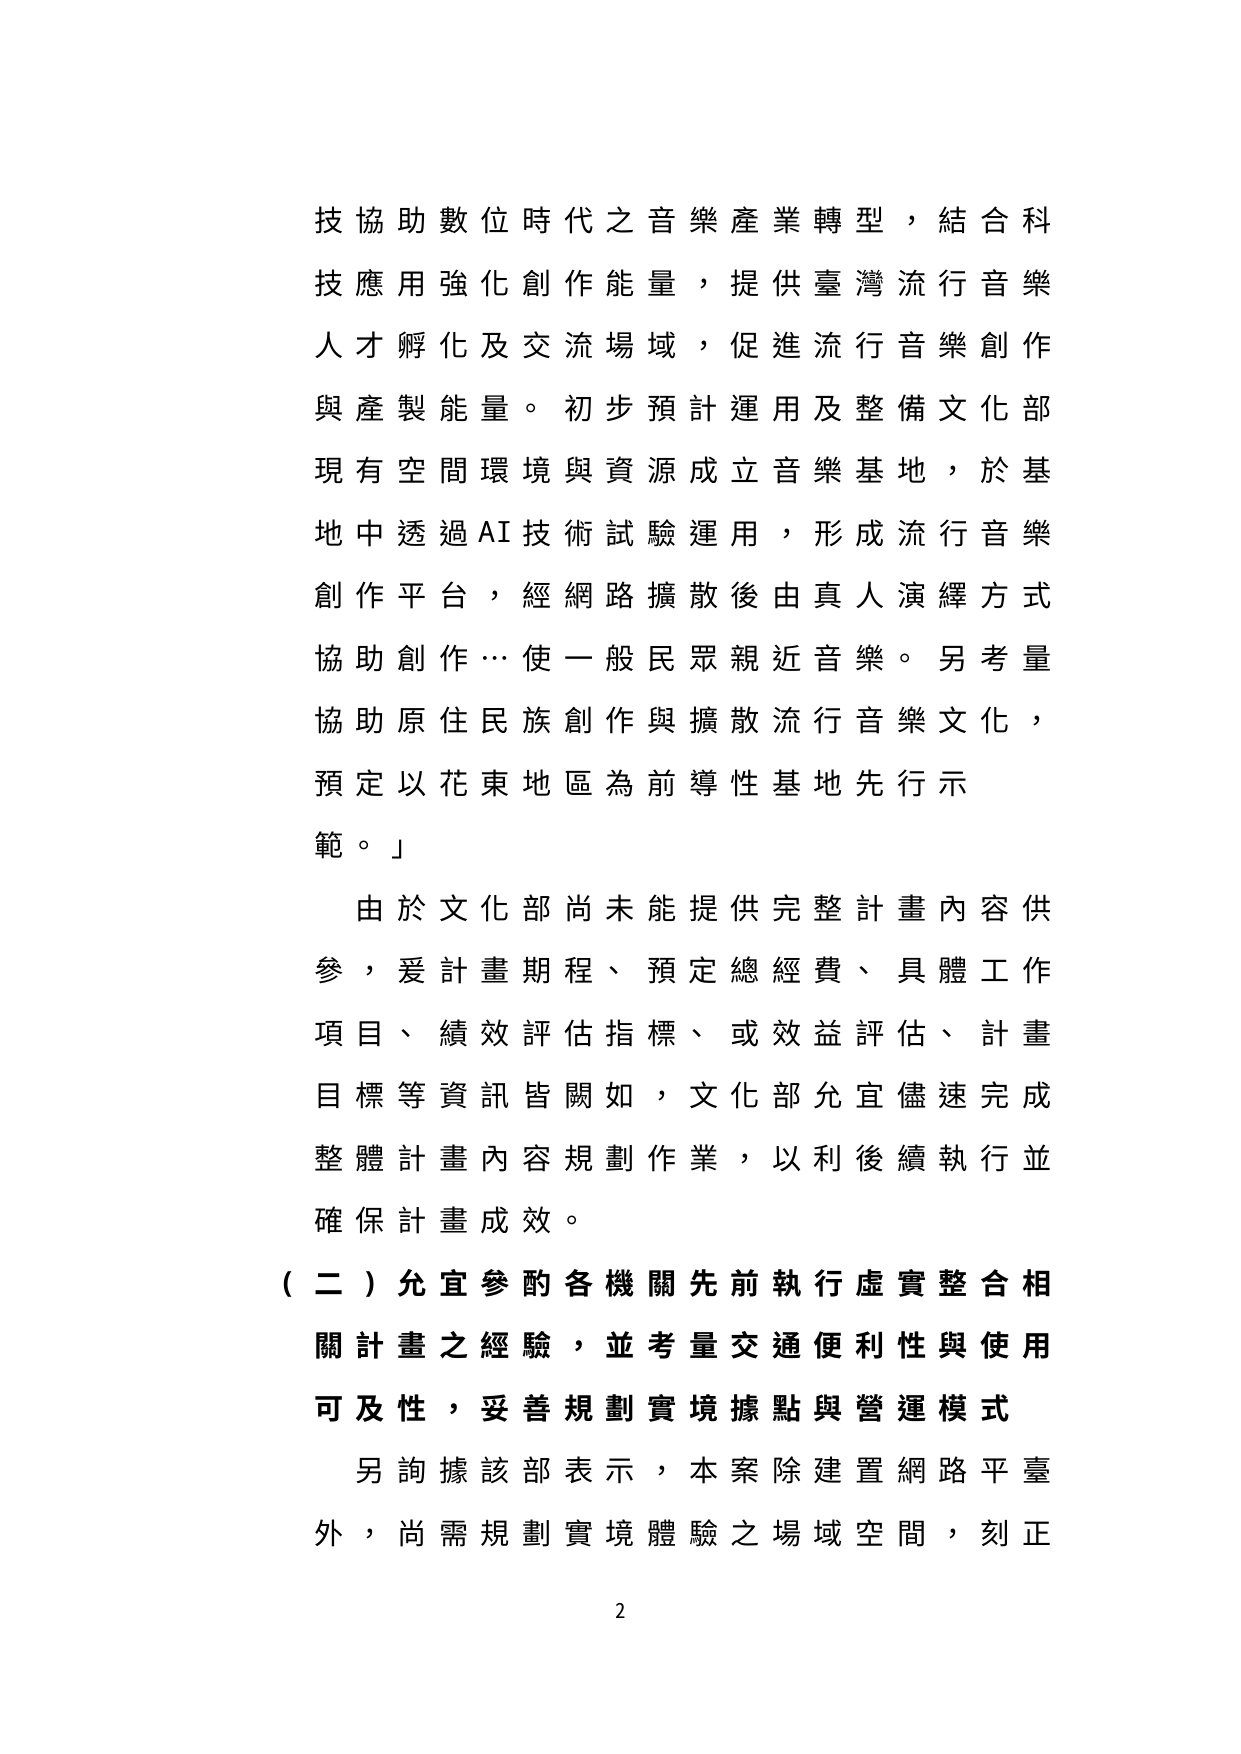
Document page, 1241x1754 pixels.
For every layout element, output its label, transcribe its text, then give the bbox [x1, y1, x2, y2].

text 技協助數位時代之音樂產業轉型，結合科技應用強化創作能量，提供臺灣流行音樂人才孵化及交流場域，促進流行音樂創作與產製能量。初步預計運用及整備文化部現有空間環境與資源成立音樂基地，於基地中透過AI技術試驗運用，形成流行音樂創作平台，經網路擴散後由真人演繹方式協助創作…使一般民眾親近音樂。另考量協助原住民族創作與擴散流行音樂文化，預定以花東地區為前導性基地先行示範。」 [271, 177, 1058, 865]
text (二)允宜參酌各機關先前執行虛實整合相關計畫之經驗，並考量交通便利性與使用可及性，妥善規劃實境據點與營運模式 [242, 1240, 1058, 1427]
text 另詢據該部表示，本案除建置網路平臺外，尚需規劃實境體驗之場域空間，刻正 [271, 1427, 1058, 1552]
text 由於文化部尚未能提供完整計畫內容供參，爰計畫期程、預定總經費、具體工作項目、績效評估指標、或效益評估、計畫目標等資訊皆闕如，文化部允宜儘速完成整體計畫內容規劃作業，以利後續執行並確保計畫成效。 [271, 865, 1058, 1240]
